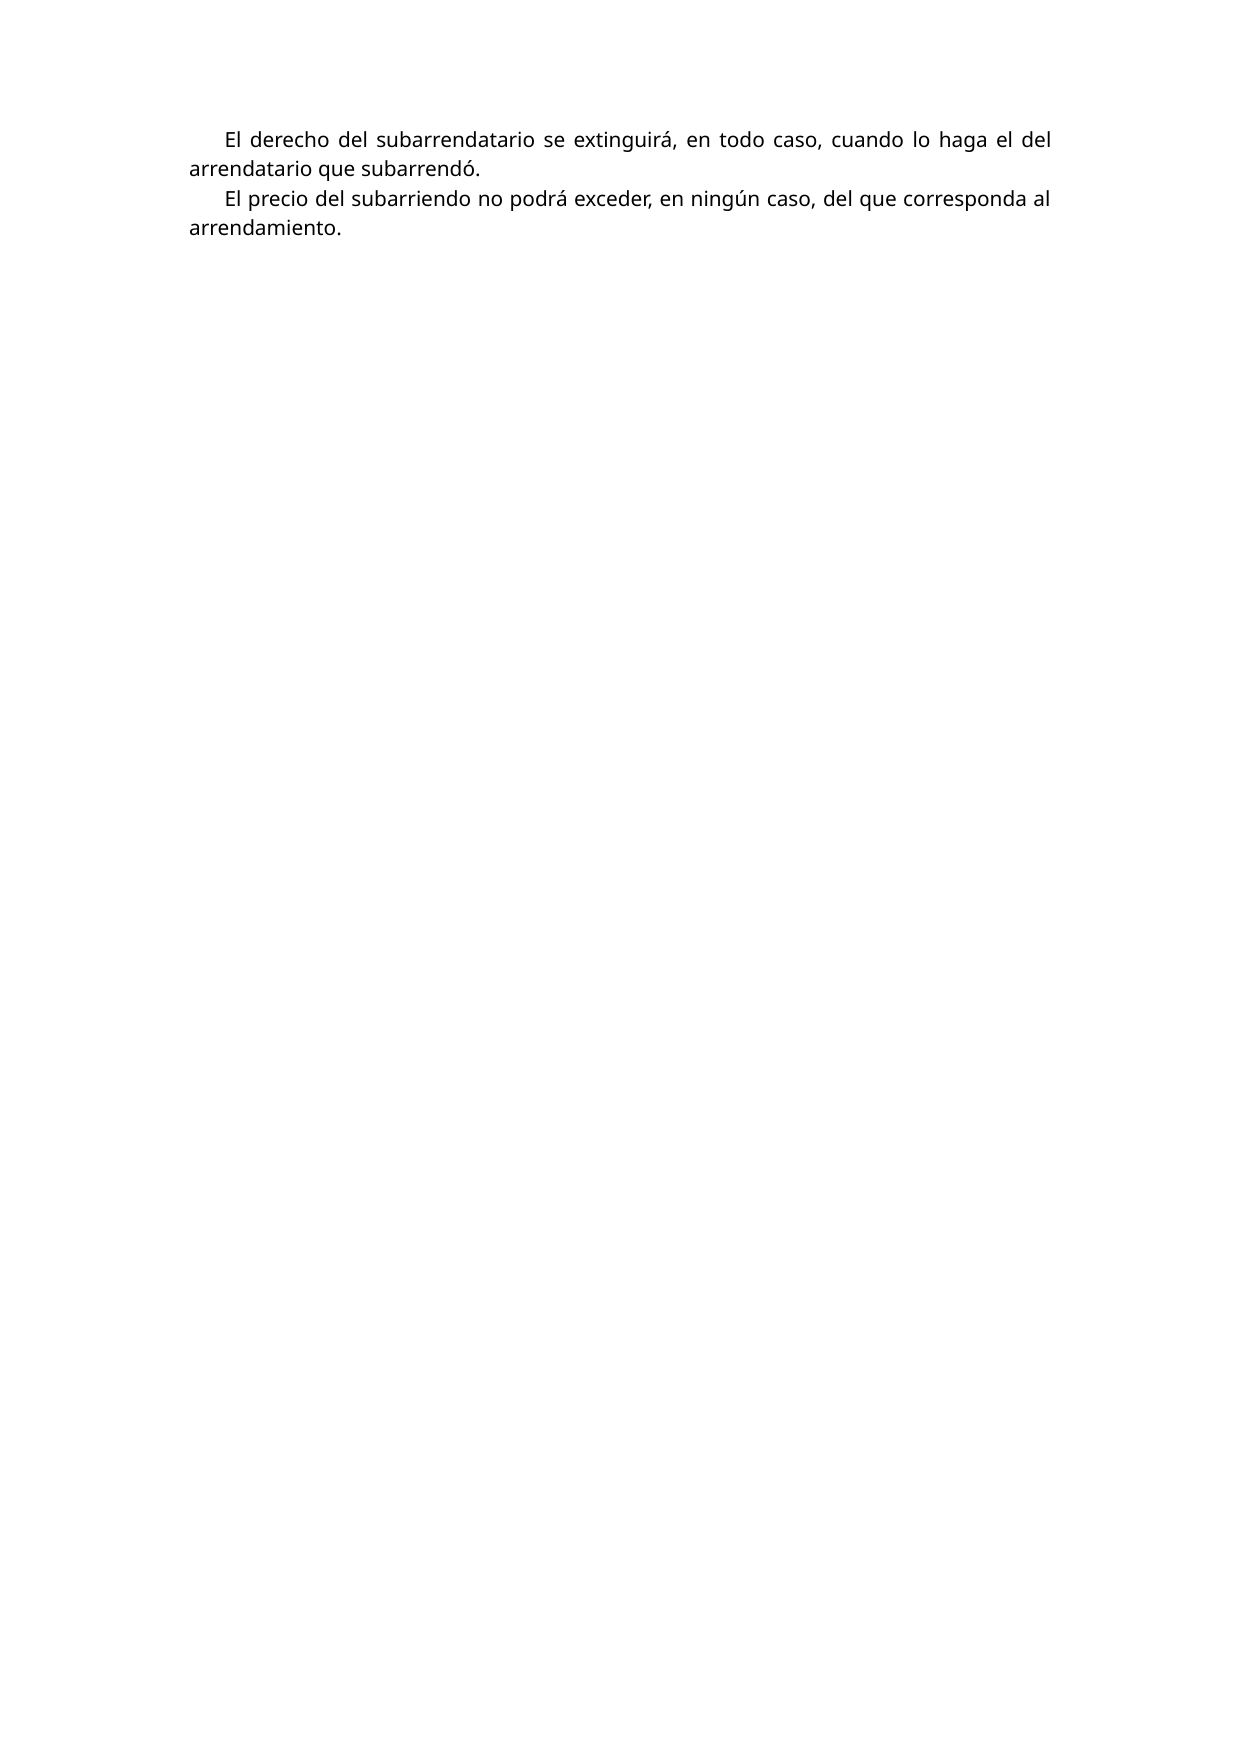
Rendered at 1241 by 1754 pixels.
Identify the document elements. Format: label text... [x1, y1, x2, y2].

text El derecho del subarrendatario se extinguirá, en todo caso, cuando lo haga el del arrendatario que subarrendó. [189, 125, 1051, 183]
text El precio del subarriendo no podrá exceder, en ningún caso, del que corresponda al arrendamiento. [189, 184, 1051, 241]
